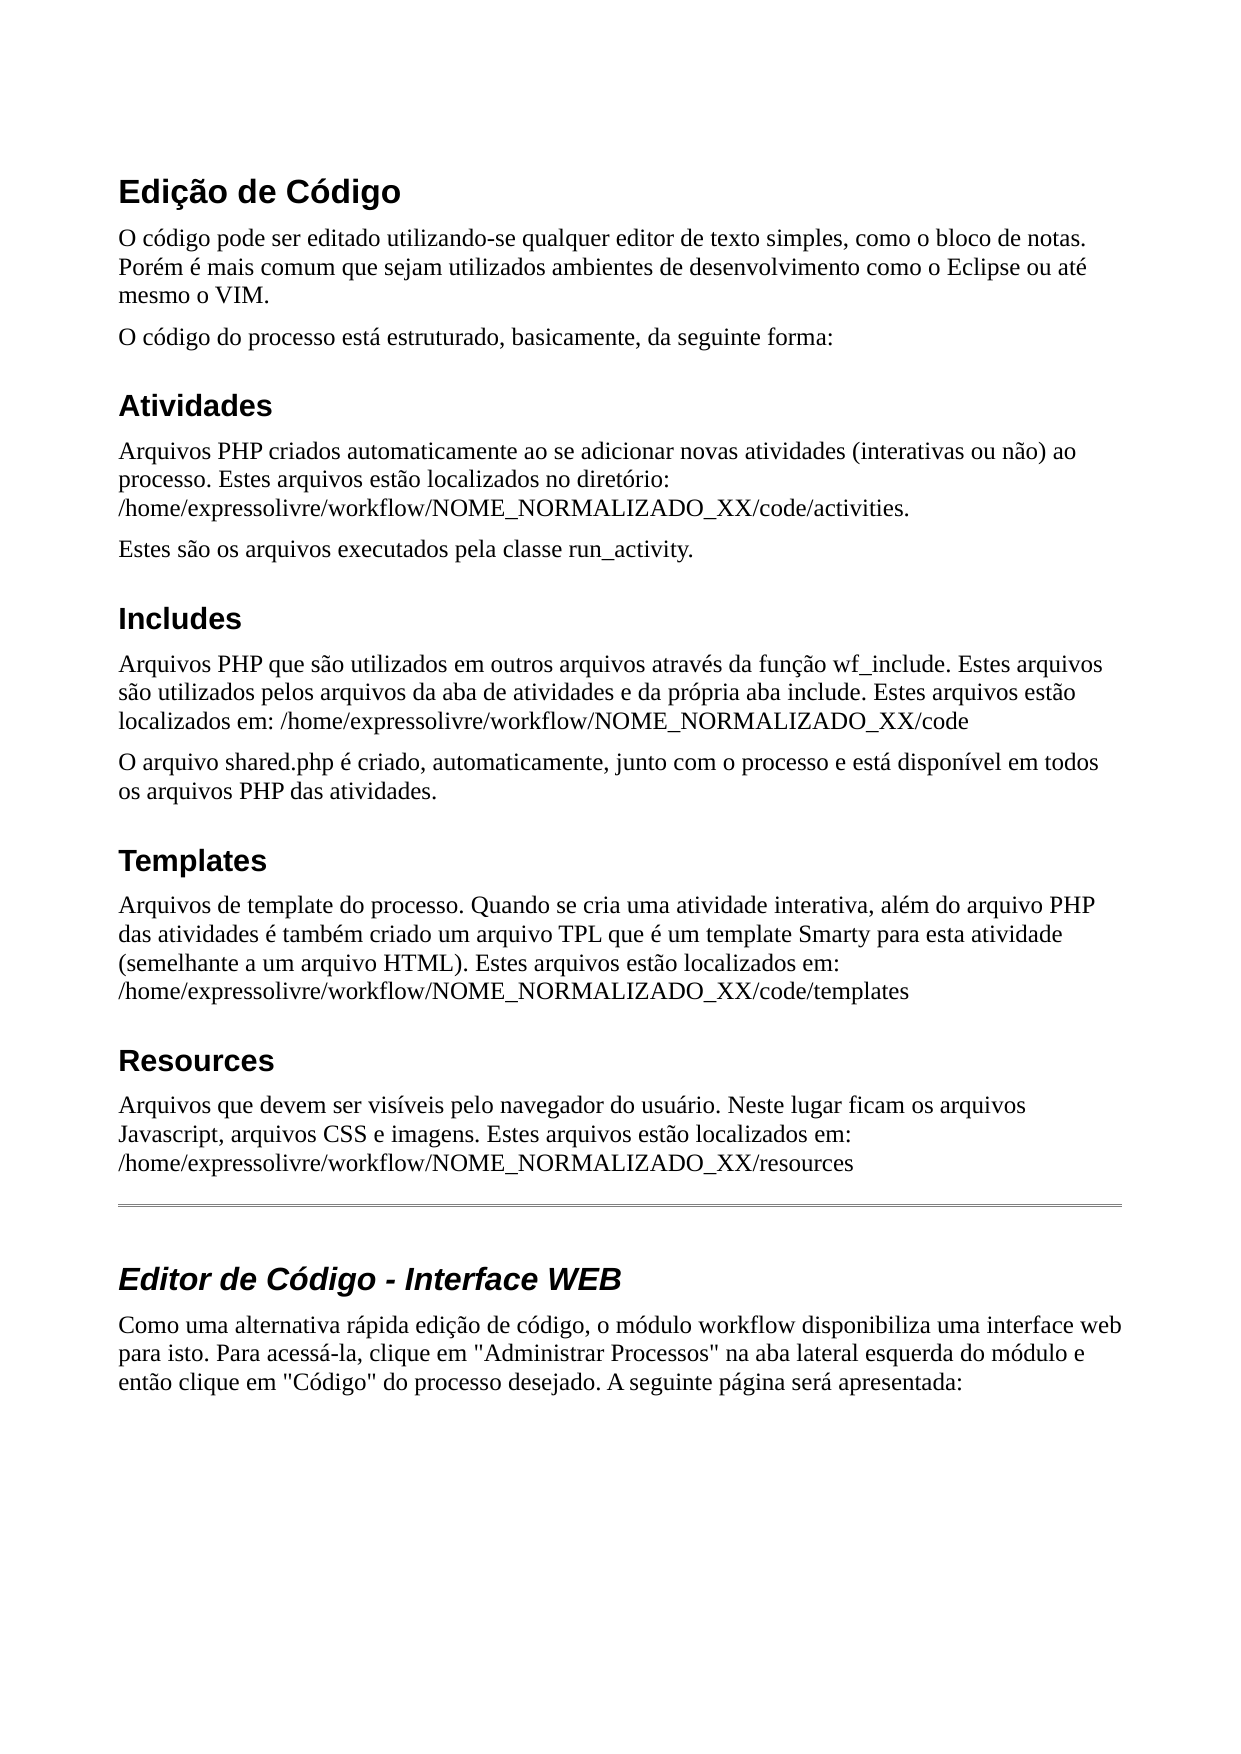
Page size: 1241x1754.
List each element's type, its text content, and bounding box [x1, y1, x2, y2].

subtitle Resources [118, 1043, 1122, 1078]
text Arquivos PHP que são utilizados em outros arquivos através da função wf_include. Estes arquivos são utilizados pelos arquivos da aba de atividades e da própria aba include. Estes arquivos estão localizados em: /home/expressolivre/workflow/NOME_NORMALIZADO_XX/code [118, 649, 1122, 735]
text Estes são os arquivos executados pela classe run_activity. [118, 534, 1122, 563]
text Arquivos de template do processo. Quando se cria uma atividade interativa, além do arquivo PHP das atividades é também criado um arquivo TPL que é um template Smarty para esta atividade (semelhante a um arquivo HTML). Estes arquivos estão localizados em: /home/expressolivre/workflow/NOME_NORMALIZADO_XX/code/templates [118, 890, 1122, 1005]
subtitle Editor de Código - Interface WEB [118, 1260, 1122, 1297]
subtitle Atividades [118, 388, 1122, 423]
text Como uma alternativa rápida edição de código, o módulo workflow disponibiliza uma interface web para isto. Para acessá-la, clique em "Administrar Processos" na aba lateral esquerda do módulo e então clique em "Código" do processo desejado. A seguinte página será apresentada: [118, 1310, 1122, 1396]
subtitle Templates [118, 842, 1122, 878]
subtitle Edição de Código [118, 172, 1122, 211]
text Arquivos PHP criados automaticamente ao se adicionar novas atividades (interativas ou não) ao processo. Estes arquivos estão localizados no diretório: /home/expressolivre/workflow/NOME_NORMALIZADO_XX/code/activities. [118, 436, 1122, 522]
text Arquivos que devem ser visíveis pelo navegador do usuário. Neste lugar ficam os arquivos Javascript, arquivos CSS e imagens. Estes arquivos estão localizados em: /home/expressolivre/workflow/NOME_NORMALIZADO_XX/resources [118, 1091, 1122, 1177]
text O código do processo está estruturado, basicamente, da seguinte forma: [118, 322, 1122, 351]
text O arquivo shared.php é criado, automaticamente, junto com o processo e está disponível em todos os arquivos PHP das atividades. [118, 747, 1122, 805]
text O código pode ser editado utilizando-se qualquer editor de texto simples, como o bloco de notas. Porém é mais comum que sejam utilizados ambientes de desenvolvimento como o Eclipse ou até mesmo o VIM. [118, 223, 1122, 309]
subtitle Includes [118, 601, 1122, 636]
